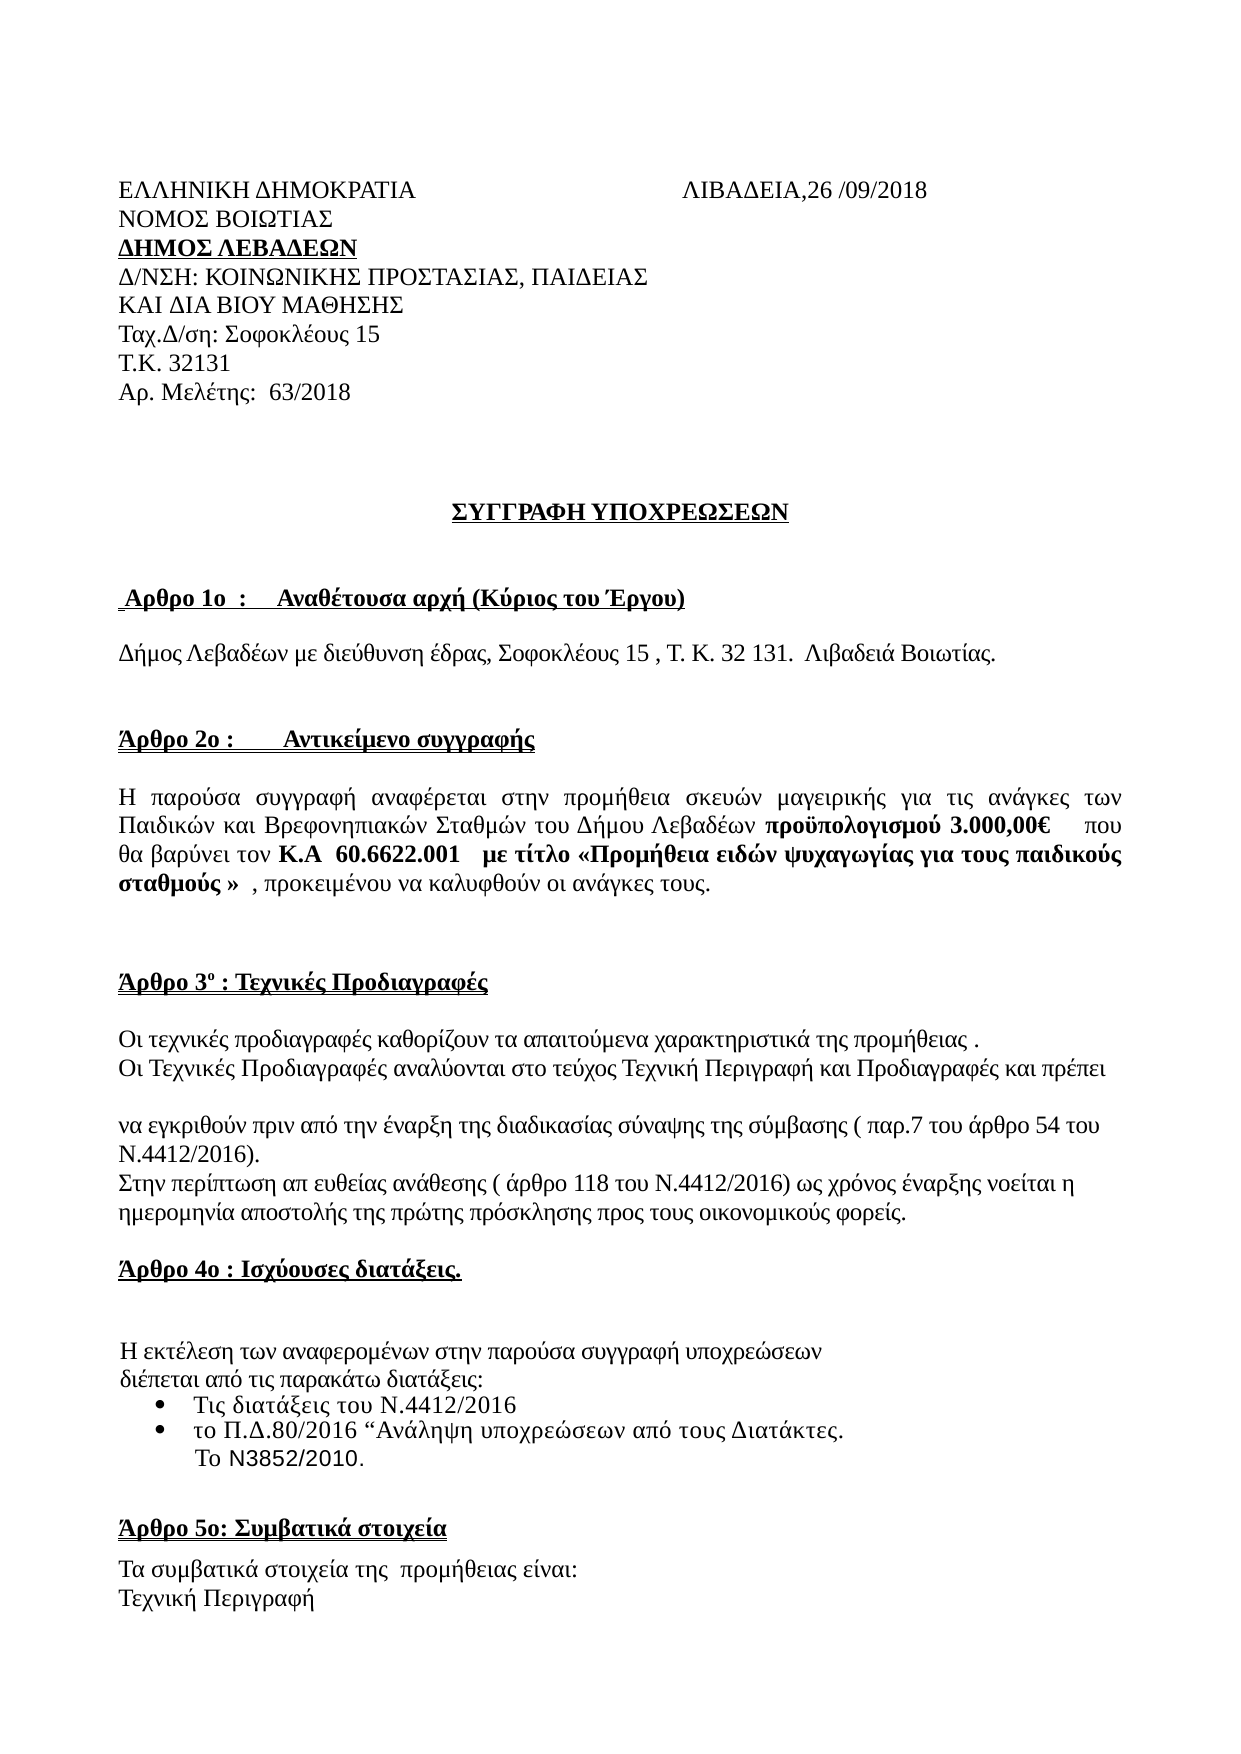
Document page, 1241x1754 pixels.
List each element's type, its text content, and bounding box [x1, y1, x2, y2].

text Στην περίπτωση απ ευθείας ανάθεσης ( άρθρο 118 του Ν.4412/2016) ως χρόνος έναρξης νοείται η ημερομηνία αποστολής της πρώτης πρόσκλησης προς τους οικονομικούς φορείς. [118, 1168, 1122, 1226]
text Ταχ.Δ/ση: Σοφοκλέους 15 [118, 319, 1122, 348]
text Η εκτέλεση των αναφερομένων στην παρούσα συγγραφή υποχρεώσεων [119, 1337, 1122, 1365]
text Άρθρο 2ο : Αντικείμενο συγγραφής [118, 724, 1122, 753]
text Αρθρο 1ο : Αναθέτουσα αρχή (Κύριος του Έργου) [118, 583, 1122, 612]
text Τεχνική Περιγραφή [118, 1583, 1122, 1612]
text διέπεται από τις παρακάτω διατάξεις: [119, 1365, 1122, 1393]
text Οι Τεχνικές Προδιαγραφές αναλύονται στο τεύχος Τεχνική Περιγραφή και Προδιαγραφές και πρέπει [118, 1053, 1122, 1082]
text Τ.Κ. 32131 [118, 348, 1122, 377]
text να εγκριθούν πριν από την έναρξη της διαδικασίας σύναψης της σύμβασης ( παρ.7 του άρθρο 54 του Ν.4412/2016). [118, 1111, 1122, 1168]
text Αρ. Μελέτης: 63/2018 [118, 377, 1122, 406]
text Οι τεχνικές προδιαγραφές καθορίζουν τα απαιτούμενα χαρακτηριστικά της προμήθειας . [118, 1024, 1122, 1053]
text ΣΥΓΓΡΑΦΗ ΥΠΟΧΡΕΩΣΕΩΝ [118, 497, 1122, 525]
text Άρθρο 3ο : Τεχνικές Προδιαγραφές [118, 967, 1122, 996]
text Δήμος Λεβαδέων με διεύθυνση έδρας, Σοφοκλέους 15 , Τ. Κ. 32 131. Λιβαδειά Βοιωτίας. [118, 638, 1122, 667]
text ΚΑΙ ΔΙΑ ΒΙΟΥ ΜΑΘΗΣΗΣ [118, 291, 1122, 319]
subtitle ΝΟΜΟΣ ΒΟΙΩΤΙΑΣ [118, 204, 1122, 233]
text Άρθρο 4ο : Ισχύουσες διατάξεις. [118, 1254, 1122, 1283]
text Δ/ΝΣΗ: ΚΟΙΝΩΝΙΚΗΣ ΠΡΟΣΤΑΣΙΑΣ, ΠΑΙΔΕΙΑΣ [118, 262, 1122, 291]
text Άρθρο 5ο: Συμβατικά στοιχεία [118, 1513, 1122, 1542]
text Τα συμβατικά στοιχεία της προμήθειας είναι: [118, 1554, 1122, 1583]
list Τις διατάξεις του Ν.4412/2016 [156, 1393, 1122, 1418]
subtitle ΕΛΛΗΝΙΚΗ ΔΗΜΟΚΡΑΤΙΑ ΛΙΒΑΔΕΙΑ,26 /09/2018 [118, 176, 1122, 204]
text To Ν3852/2010. [194, 1444, 1122, 1472]
subtitle ΔΗΜΟΣ ΛΕΒΑΔΕΩΝ [118, 233, 1122, 262]
text Η παρούσα συγγραφή αναφέρεται στην προμήθεια σκευών μαγειρικής για τις ανάγκες των Παιδικών και Βρεφονηπιακών Σταθμών του Δήμου Λεβαδέων προϋπολογισμού 3.000,00€ που θα βαρύνει τον Κ.Α 60.6622.001 με τίτλο «Προμήθεια ειδών ψυχαγωγίας για τους παιδικούς σταθμούς » , προκειμένου να καλυφθούν οι ανάγκες τους. [118, 782, 1122, 897]
list το Π.Δ.80/2016 “Ανάληψη υποχρεώσεων από τους Διατάκτες. [156, 1419, 1122, 1444]
